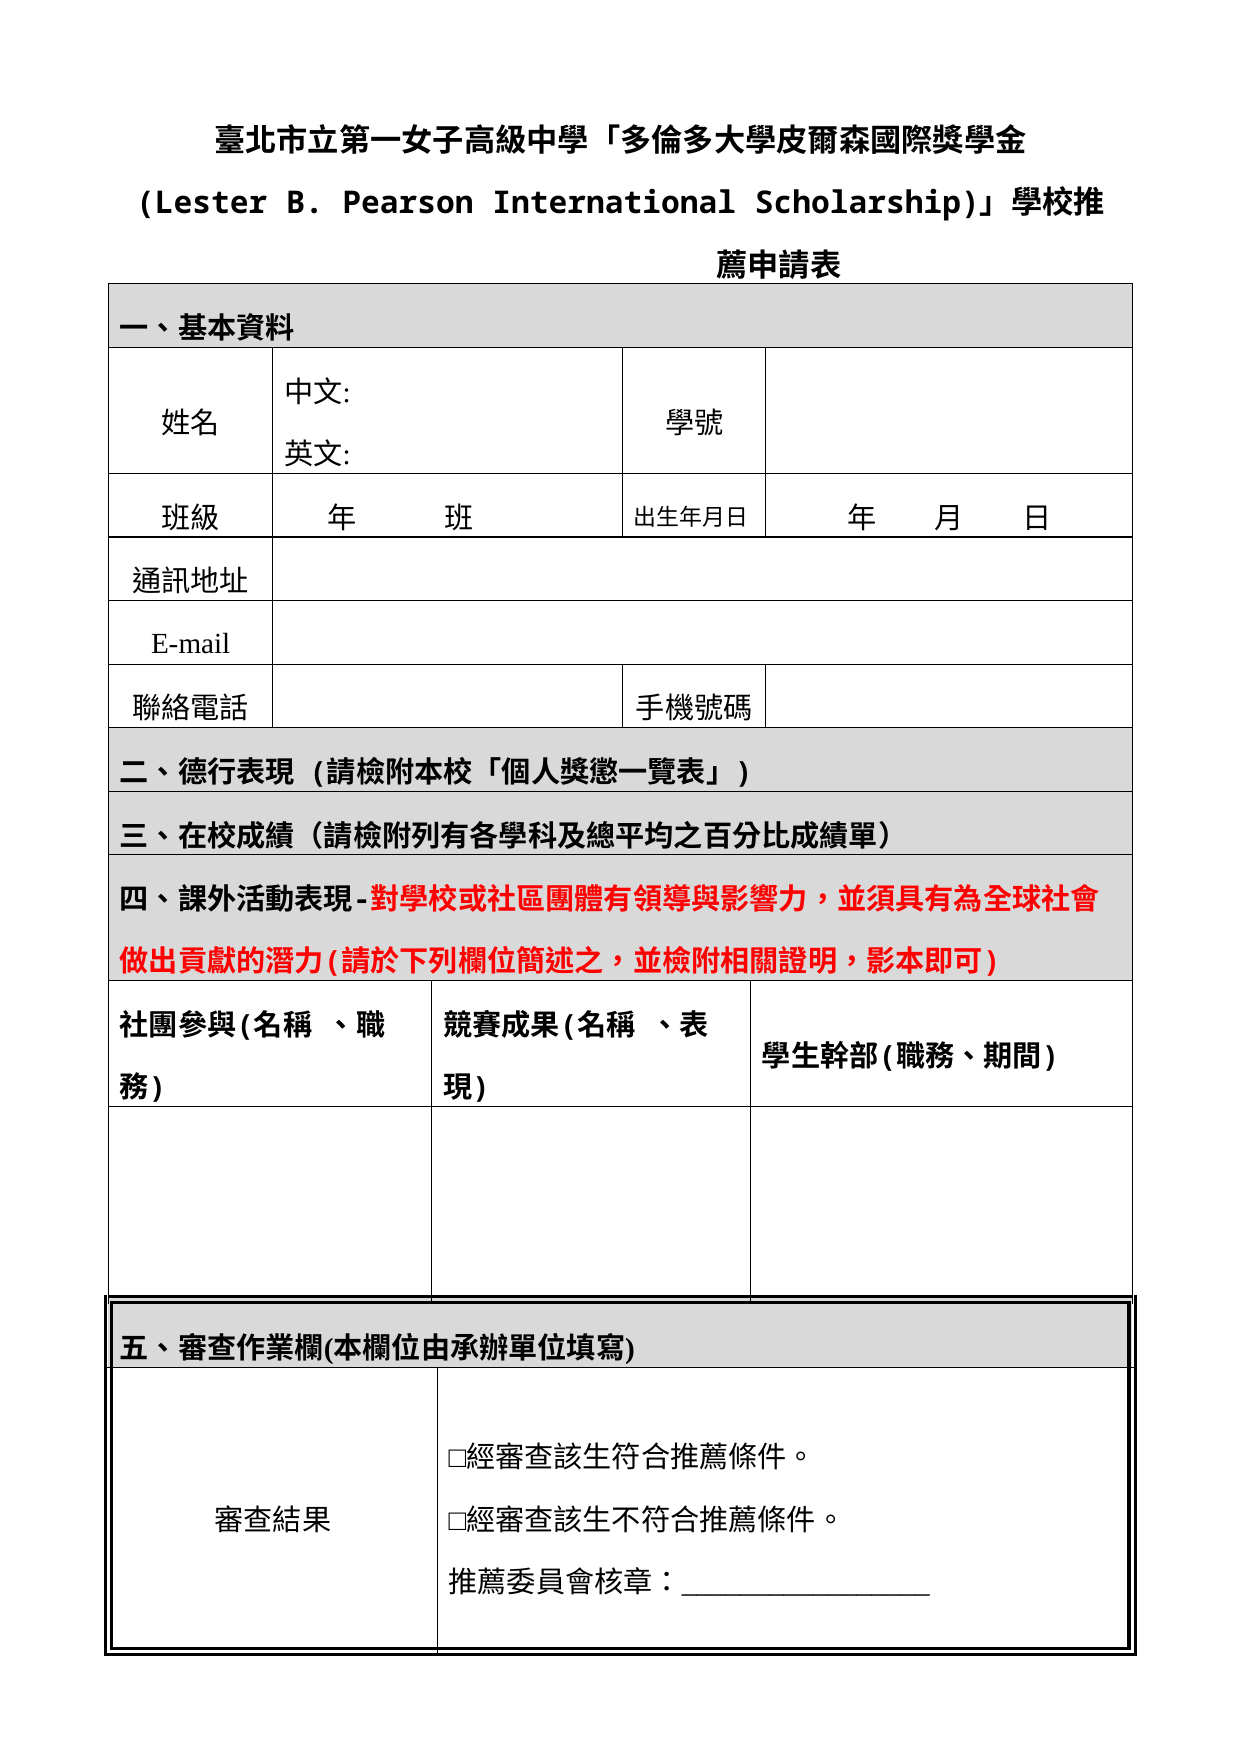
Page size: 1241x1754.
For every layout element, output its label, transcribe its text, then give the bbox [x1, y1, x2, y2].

table_cell [273, 538, 1132, 600]
text (Lester B. Pearson International Scholarship)」學校推薦申請表 [130, 158, 1110, 283]
table_cell 年 月 日 [766, 474, 1132, 536]
table_cell [751, 1107, 1132, 1295]
table_cell [766, 665, 1132, 727]
table_cell 學生幹部(職務、期間) [751, 981, 1132, 1106]
text 臺北市立第一女子高級中學「多倫多大學皮爾森國際獎學金 [130, 96, 1110, 158]
table_cell 社團參與(名稱 、職務) [109, 981, 431, 1106]
table_header 一、基本資料 [109, 284, 1132, 347]
table_cell □經審查該生符合推薦條件。 □經審查該生不符合推薦條件。 推薦委員會核章：_________________ [438, 1368, 1127, 1647]
table_cell 競賽成果(名稱 、表現) [432, 981, 750, 1106]
table_cell 四、課外活動表現-對學校或社區團體有領導與影響力，並須具有為全球社會做出貢獻的潛力(請於下列欄位簡述之，並檢附相關證明，影本即可) [109, 855, 1132, 980]
table_cell 學號 [623, 348, 765, 473]
table_cell [109, 1107, 431, 1295]
table_cell 通訊地址 [109, 538, 272, 600]
table_cell 出生年月日 [623, 474, 765, 536]
table_cell 審查結果 [113, 1368, 437, 1647]
table_cell [273, 665, 622, 727]
table_cell [766, 348, 1132, 473]
table_cell 三、在校成績（請檢附列有各學科及總平均之百分比成績單） [109, 792, 1132, 854]
table_cell [432, 1107, 750, 1295]
table_cell 年 班 [273, 474, 622, 536]
table_cell 班級 [109, 474, 272, 536]
table_cell 五、審查作業欄(本欄位由承辦單位填寫) [113, 1304, 1127, 1367]
table_cell 二、德行表現 (請檢附本校「個人獎懲一覽表」) [109, 728, 1132, 791]
table_cell 手機號碼 [623, 665, 765, 727]
table_cell E-mail [109, 601, 272, 663]
table_cell [273, 601, 1132, 663]
table_cell [751, 1298, 1132, 1367]
table_cell 姓名 [109, 348, 272, 473]
table_cell 聯絡電話 [109, 665, 272, 727]
table_cell 中文: 英文: [273, 348, 622, 473]
